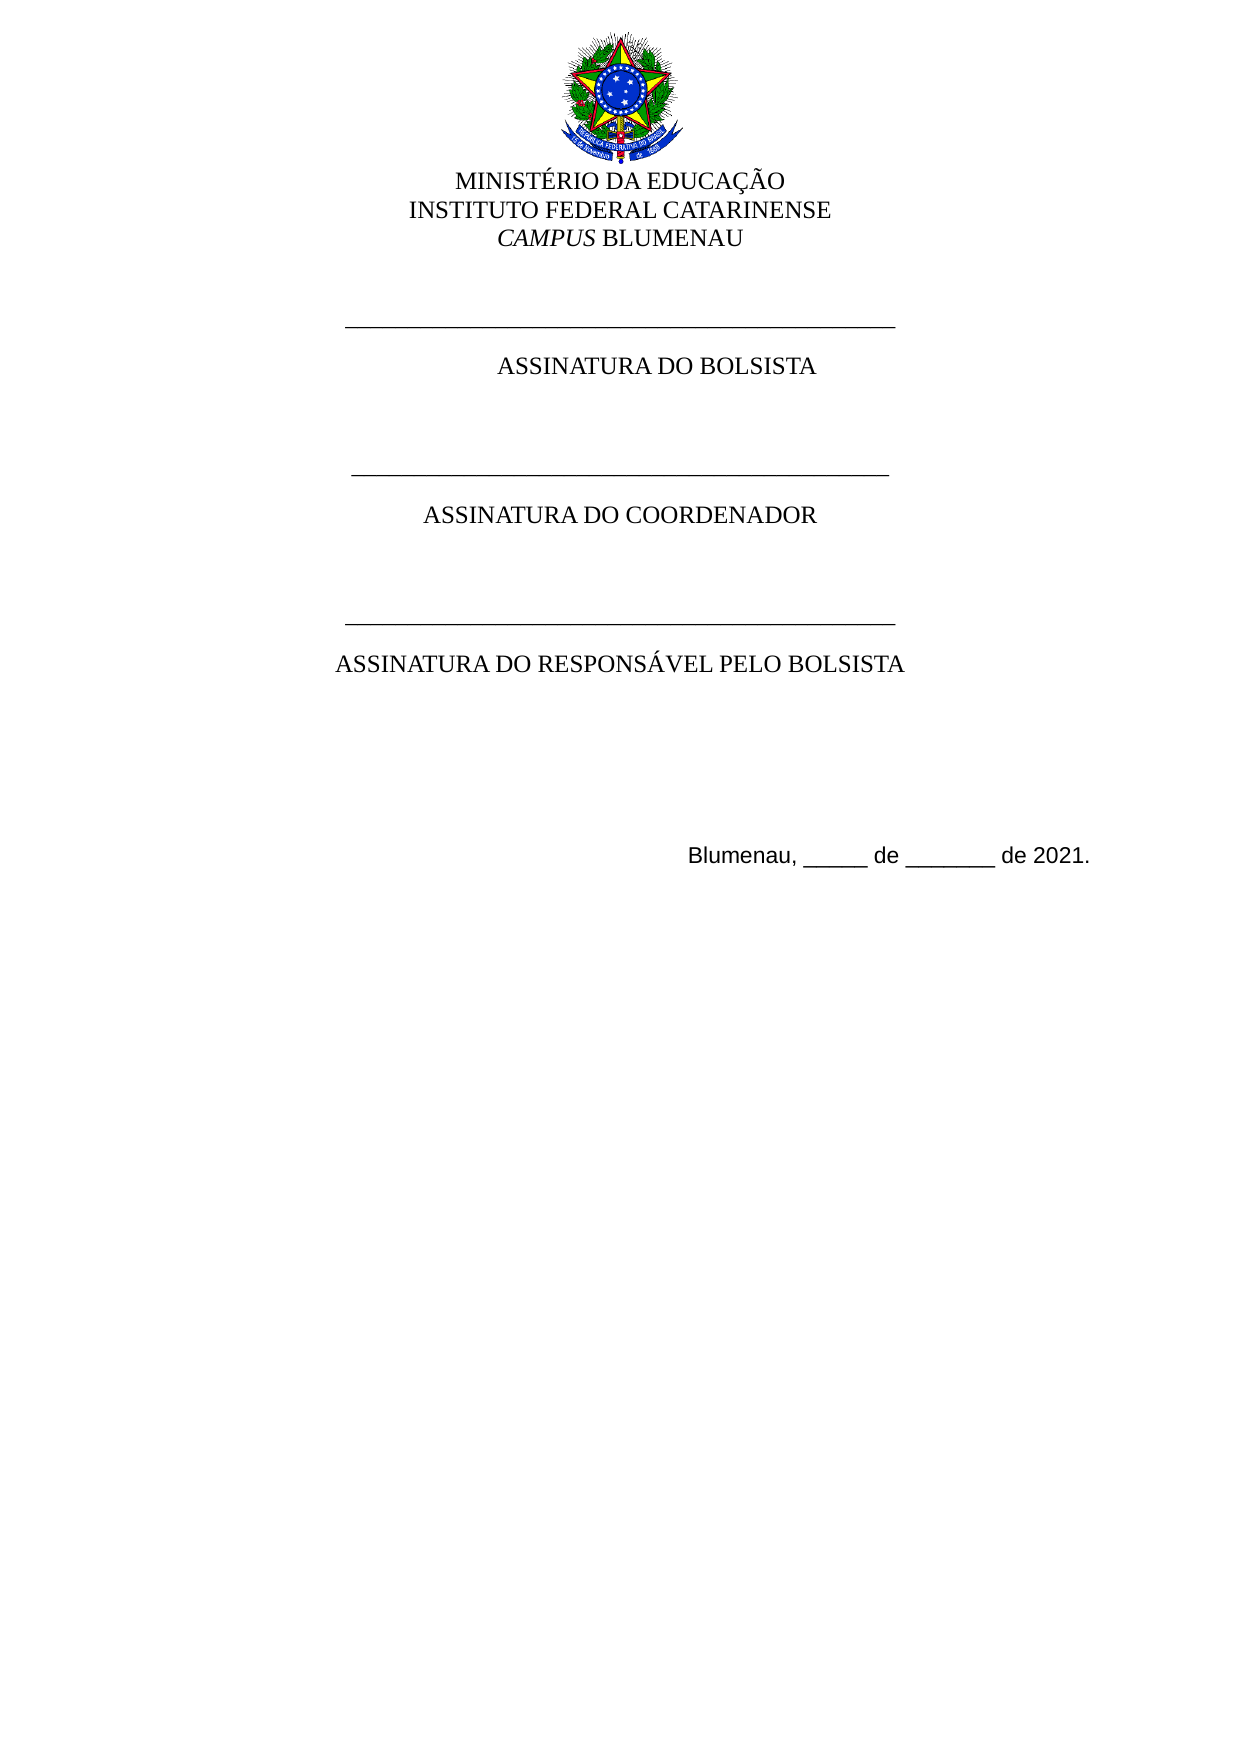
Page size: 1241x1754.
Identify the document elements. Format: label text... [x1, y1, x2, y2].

text ASSINATURA DO RESPONSÁVEL PELO BOLSISTA [150, 649, 1090, 678]
text ____________________________________________ [150, 302, 1090, 331]
text Blumenau, _____ de _______ de 2021. [224, 842, 1090, 869]
text ___________________________________________ [150, 451, 1090, 479]
text ASSINATURA DO BOLSISTA [224, 351, 1090, 380]
text ASSINATURA DO COORDENADOR [150, 500, 1090, 529]
text ____________________________________________ [150, 599, 1090, 628]
